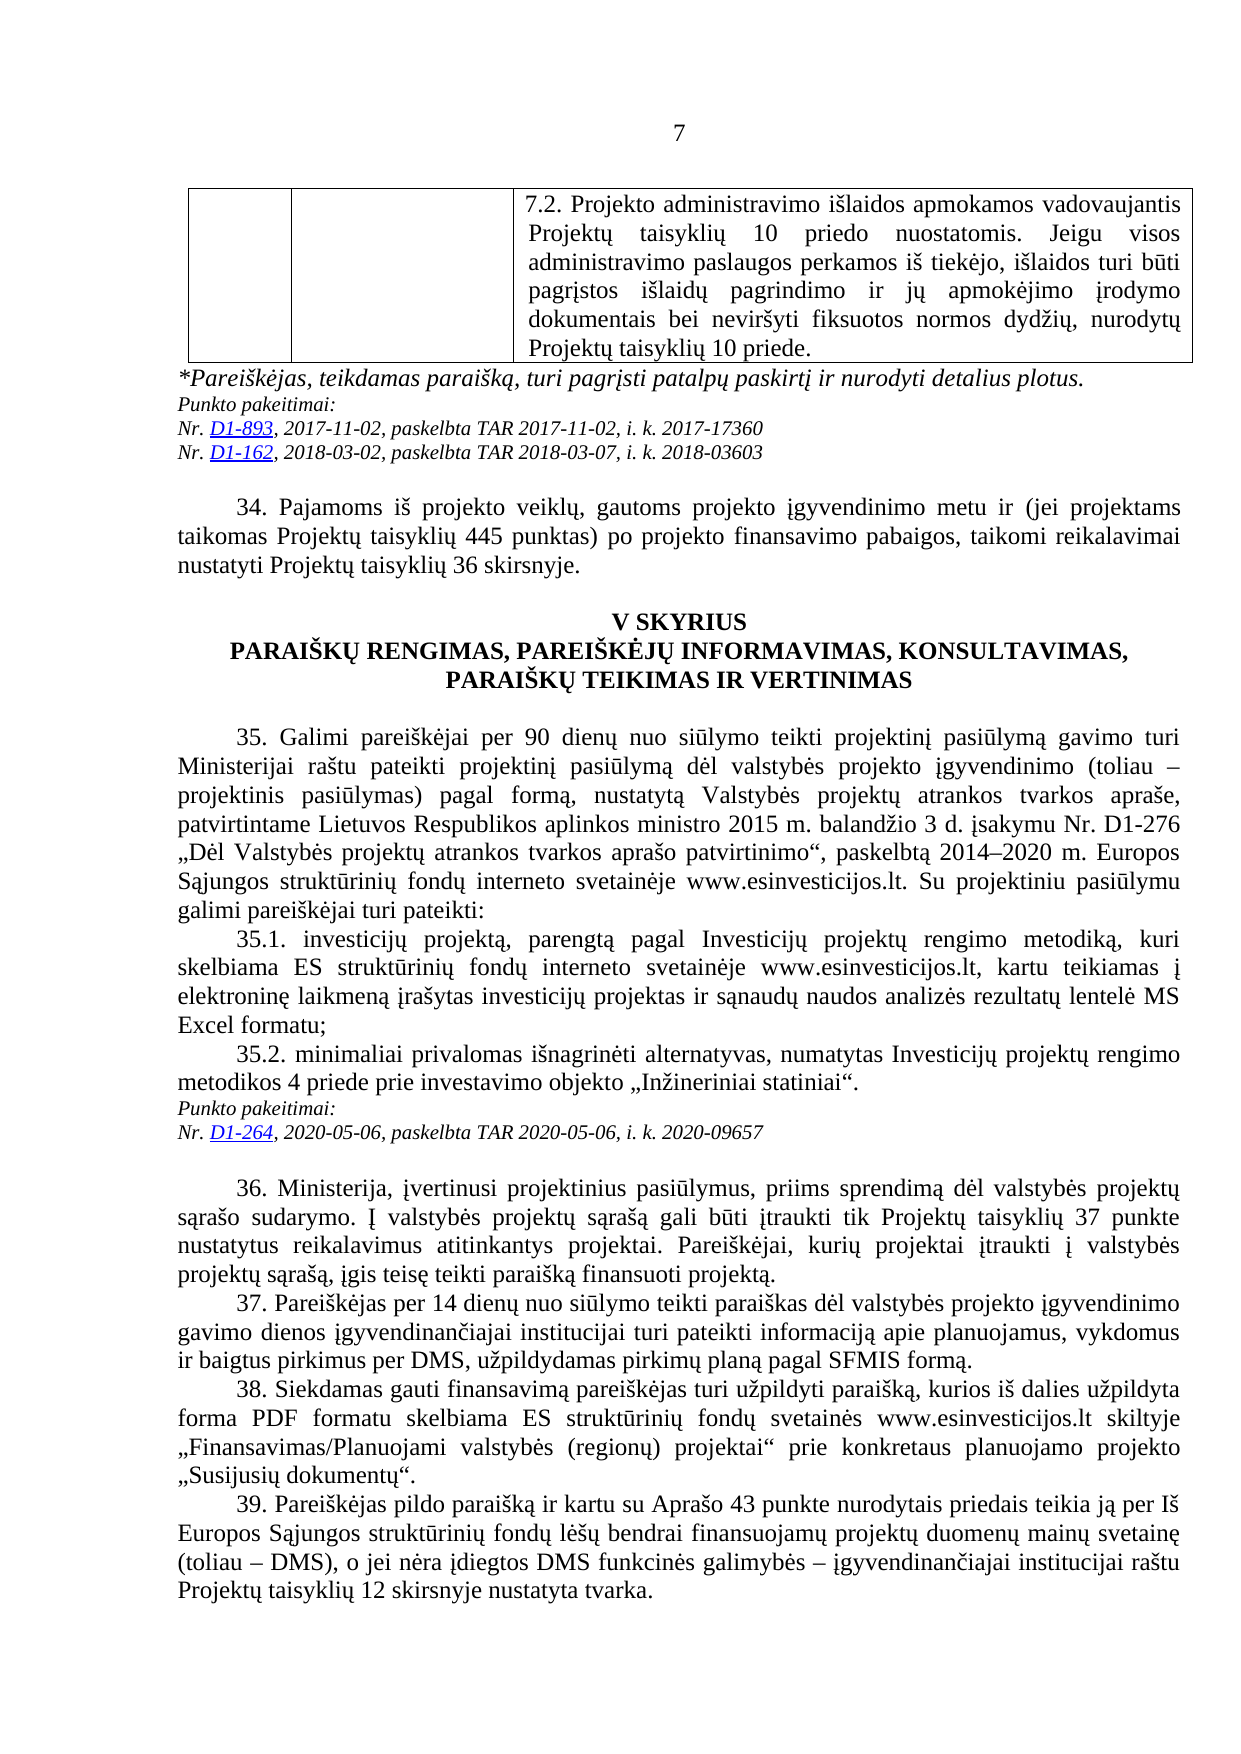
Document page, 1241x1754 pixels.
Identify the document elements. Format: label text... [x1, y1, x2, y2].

text Punkto pakeitimai: [177, 1096, 1181, 1120]
table_cell [292, 189, 513, 362]
text 38. Siekdamas gauti finansavimą pareiškėjas turi užpildyti paraišką, kurios iš dalies užpildyta forma PDF formatu skelbiama ES struktūrinių fondų svetainės www.esinvesticijos.lt skiltyje „Finansavimas/Planuojami valstybės (regionų) projektai“ prie konkretaus planuojamo projekto „Susijusių dokumentų“. [177, 1374, 1181, 1489]
text 35. Galimi pareiškėjai per 90 dienų nuo siūlymo teikti projektinį pasiūlymą gavimo turi Ministerijai raštu pateikti projektinį pasiūlymą dėl valstybės projekto įgyvendinimo (toliau – projektinis pasiūlymas) pagal formą, nustatytą Valstybės projektų atrankos tvarkos apraše, patvirtintame Lietuvos Respublikos aplinkos ministro 2015 m. balandžio 3 d. įsakymu Nr. D1-276 „Dėl Valstybės projektų atrankos tvarkos aprašo patvirtinimo“, paskelbtą 2014–2020 m. Europos Sąjungos struktūrinių fondų interneto svetainėje www.esinvesticijos.lt. Su projektiniu pasiūlymu galimi pareiškėjai turi pateikti: [177, 722, 1181, 924]
text Nr. D1-893, 2017-11-02, paskelbta TAR 2017-11-02, i. k. 2017-17360 [177, 416, 1181, 439]
text V SKYRIUS [177, 607, 1181, 636]
text 34. Pajamoms iš projekto veiklų, gautoms projekto įgyvendinimo metu ir (jei projektams taikomas Projektų taisyklių 445 punktas) po projekto finansavimo pabaigos, taikomi reikalavimai nustatyti Projektų taisyklių 36 skirsnyje. [177, 492, 1181, 579]
text 35.1. investicijų projektą, parengtą pagal Investicijų projektų rengimo metodiką, kuri skelbiama ES struktūrinių fondų interneto svetainėje www.esinvesticijos.lt, kartu teikiamas į elektroninę laikmeną įrašytas investicijų projektas ir sąnaudų naudos analizės rezultatų lentelė MS Excel formatu; [177, 924, 1181, 1039]
text Punkto pakeitimai: [177, 391, 1181, 416]
text Nr. D1-162, 2018-03-02, paskelbta TAR 2018-03-07, i. k. 2018-03603 [177, 439, 1181, 464]
text 36. Ministerija, įvertinusi projektinius pasiūlymus, priims sprendimą dėl valstybės projektų sąrašo sudarymo. Į valstybės projektų sąrašą gali būti įtraukti tik Projektų taisyklių 37 punkte nustatytus reikalavimus atitinkantys projektai. Pareiškėjai, kurių projektai įtraukti į valstybės projektų sąrašą, įgis teisę teikti paraišką finansuoti projektą. [177, 1173, 1181, 1288]
text PARAIŠKŲ RENGIMAS, PAREIŠKĖJŲ INFORMAVIMAS, KONSULTAVIMAS, PARAIŠKŲ TEIKIMAS IR VERTINIMAS [177, 636, 1181, 694]
table_cell [189, 189, 291, 362]
text 39. Pareiškėjas pildo paraišką ir kartu su Aprašo 43 punkte nurodytais priedais teikia ją per Iš Europos Sąjungos struktūrinių fondų lėšų bendrai finansuojamų projektų duomenų mainų svetainę (toliau – DMS), o jei nėra įdiegtos DMS funkcinės galimybės – įgyvendinančiajai institucijai raštu Projektų taisyklių 12 skirsnyje nustatyta tvarka. [177, 1489, 1181, 1604]
text *Pareiškėjas, teikdamas paraišką, turi pagrįsti patalpų paskirtį ir nurodyti detalius plotus. [177, 363, 1181, 391]
table_cell 7.2. Projekto administravimo išlaidos apmokamos vadovaujantis Projektų taisyklių 10 priedo nuostatomis. Jeigu visos administravimo paslaugos perkamos iš tiekėjo, išlaidos turi būti pagrįstos išlaidų pagrindimo ir jų apmokėjimo įrodymo dokumentais bei neviršyti fiksuotos normos dydžių, nurodytų Projektų taisyklių 10 priede. [514, 189, 1192, 362]
text 35.2. minimaliai privalomas išnagrinėti alternatyvas, numatytas Investicijų projektų rengimo metodikos 4 priede prie investavimo objekto „Inžineriniai statiniai“. [177, 1039, 1181, 1096]
text 37. Pareiškėjas per 14 dienų nuo siūlymo teikti paraiškas dėl valstybės projekto įgyvendinimo gavimo dienos įgyvendinančiajai institucijai turi pateikti informaciją apie planuojamus, vykdomus ir baigtus pirkimus per DMS, užpildydamas pirkimų planą pagal SFMIS formą. [177, 1288, 1181, 1374]
text Nr. D1-264, 2020-05-06, paskelbta TAR 2020-05-06, i. k. 2020-09657 [177, 1120, 1181, 1144]
